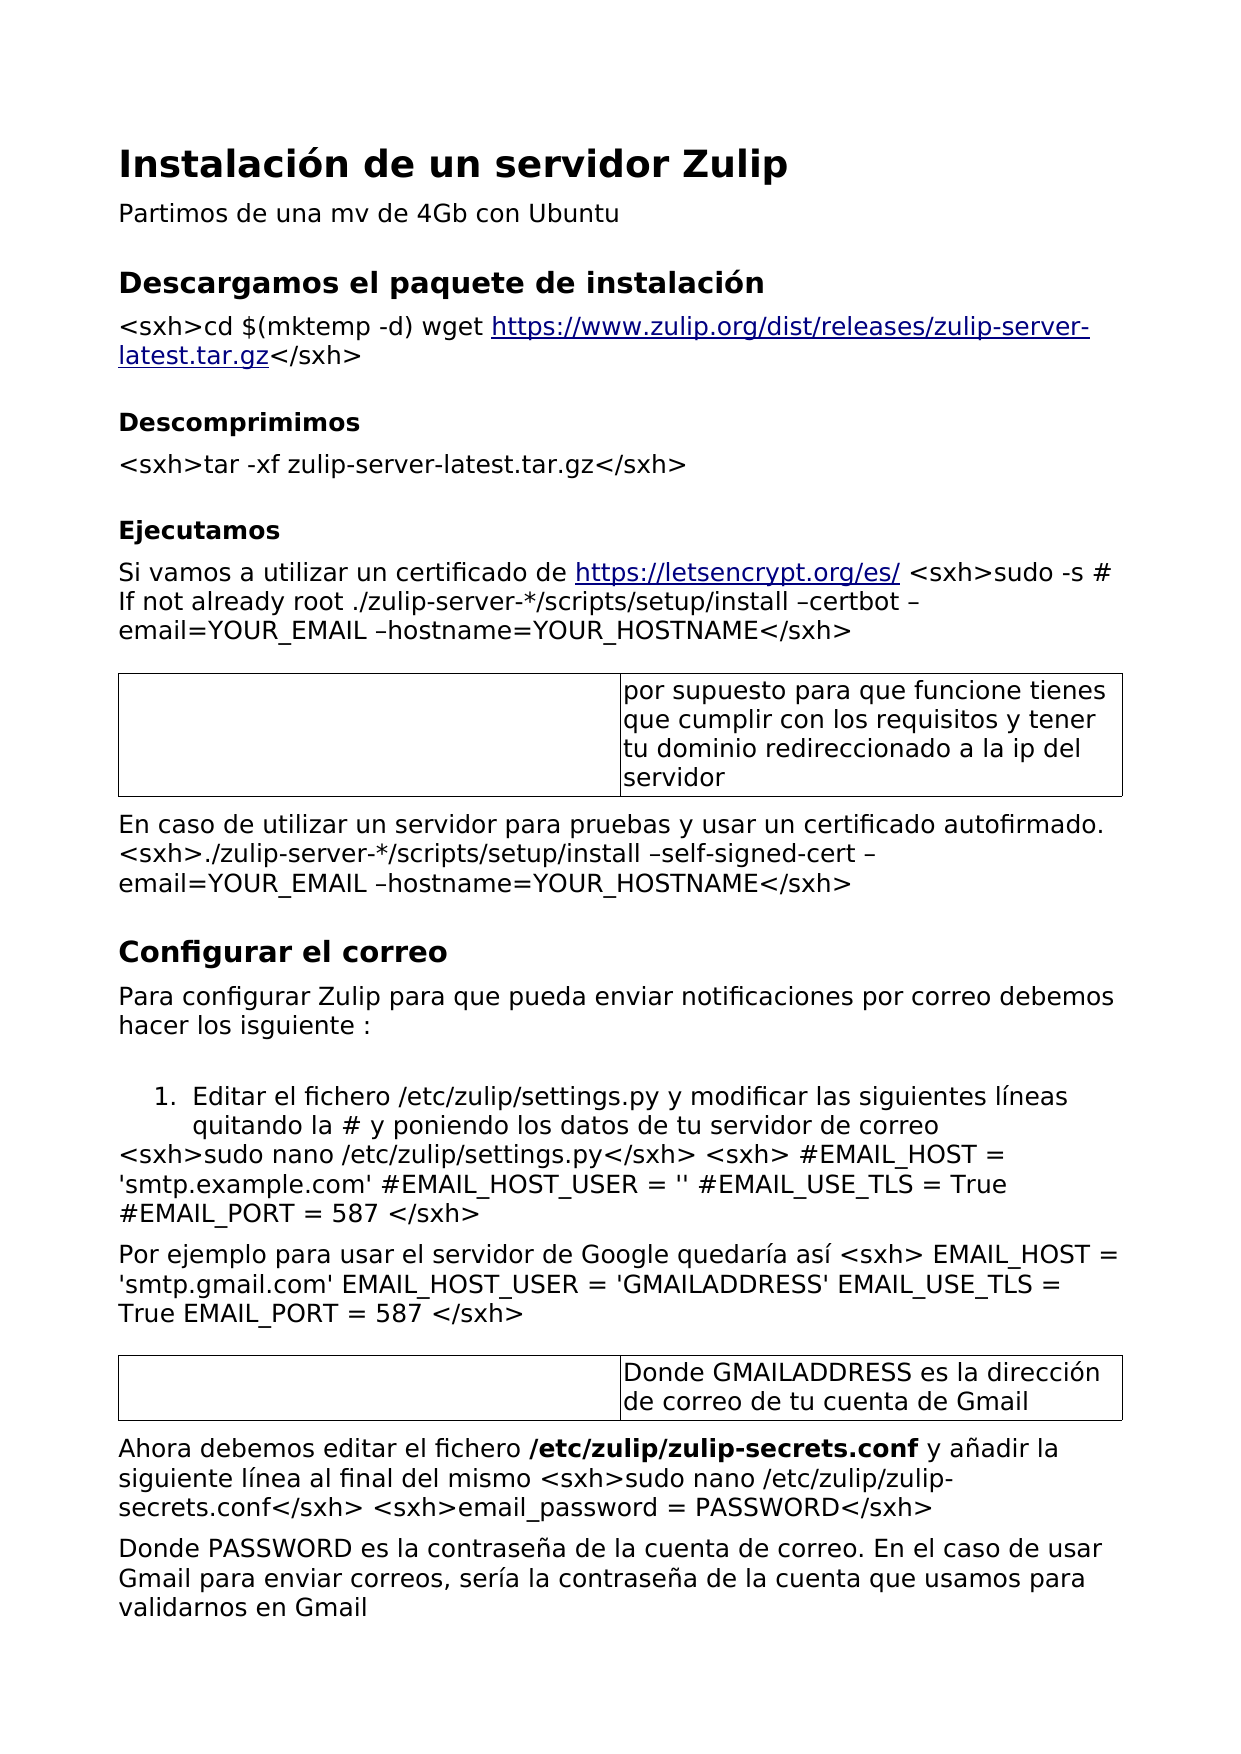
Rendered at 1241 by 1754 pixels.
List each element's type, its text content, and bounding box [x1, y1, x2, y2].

text En caso de utilizar un servidor para pruebas y usar un certificado autofirmado. <sxh>./zulip-server-*/scripts/setup/install –self-signed-cert –email=YOUR_EMAIL –hostname=YOUR_HOSTNAME</sxh> [118, 811, 1122, 898]
subtitle Instalación de un servidor Zulip [118, 143, 1122, 187]
subtitle Configurar el correo [118, 936, 1122, 969]
text Si vamos a utilizar un certificado de https://letsencrypt.org/es/ <sxh>sudo -s # If not already root ./zulip-server-*/scripts/setup/install –certbot –email=YOUR_EMAIL –hostname=YOUR_HOSTNAME</sxh> [118, 558, 1122, 646]
table_header [119, 674, 620, 796]
text <sxh>sudo nano /etc/zulip/settings.py</sxh> <sxh> #EMAIL_HOST = 'smtp.example.com' #EMAIL_HOST_USER = '' #EMAIL_USE_TLS = True #EMAIL_PORT = 587 </sxh> [118, 1141, 1122, 1228]
text Por ejemplo para usar el servidor de Google quedaría así <sxh> EMAIL_HOST = 'smtp.gmail.com' EMAIL_HOST_USER = 'GMAILADDRESS' EMAIL_USE_TLS = True EMAIL_PORT = 587 </sxh> [118, 1241, 1122, 1328]
list Editar el fichero /etc/zulip/settings.py y modificar las siguientes líneas quitando la # y poniendo los datos de tu servidor de correo [177, 1082, 1122, 1141]
table_header Donde GMAILADDRESS es la dirección de correo de tu cuenta de Gmail [621, 1356, 1122, 1420]
text Ahora debemos editar el fichero /etc/zulip/zulip-secrets.conf y añadir la siguiente línea al final del mismo <sxh>sudo nano /etc/zulip/zulip-secrets.conf</sxh> <sxh>email_password = PASSWORD</sxh> [118, 1434, 1122, 1522]
subtitle Descargamos el paquete de instalación [118, 266, 1122, 300]
subtitle Ejecutamos [118, 517, 1122, 546]
text Para configurar Zulip para que pueda enviar notificaciones por correo debemos hacer los isguiente : [118, 982, 1122, 1040]
table_header [119, 1356, 620, 1420]
table_header por supuesto para que funcione tienes que cumplir con los requisitos y tener tu dominio redireccionado a la ip del servidor [621, 674, 1122, 796]
text <sxh>cd $(mktemp -d) wget https://www.zulip.org/dist/releases/zulip-server-latest.tar.gz</sxh> [118, 312, 1122, 371]
text Partimos de una mv de 4Gb con Ubuntu [118, 199, 1122, 228]
subtitle Descomprimimos [118, 408, 1122, 437]
text <sxh>tar -xf zulip-server-latest.tar.gz</sxh> [118, 450, 1122, 479]
text Donde PASSWORD es la contraseña de la cuenta de correo. En el caso de usar Gmail para enviar correos, sería la contraseña de la cuenta que usamos para validarnos en Gmail [118, 1534, 1122, 1622]
